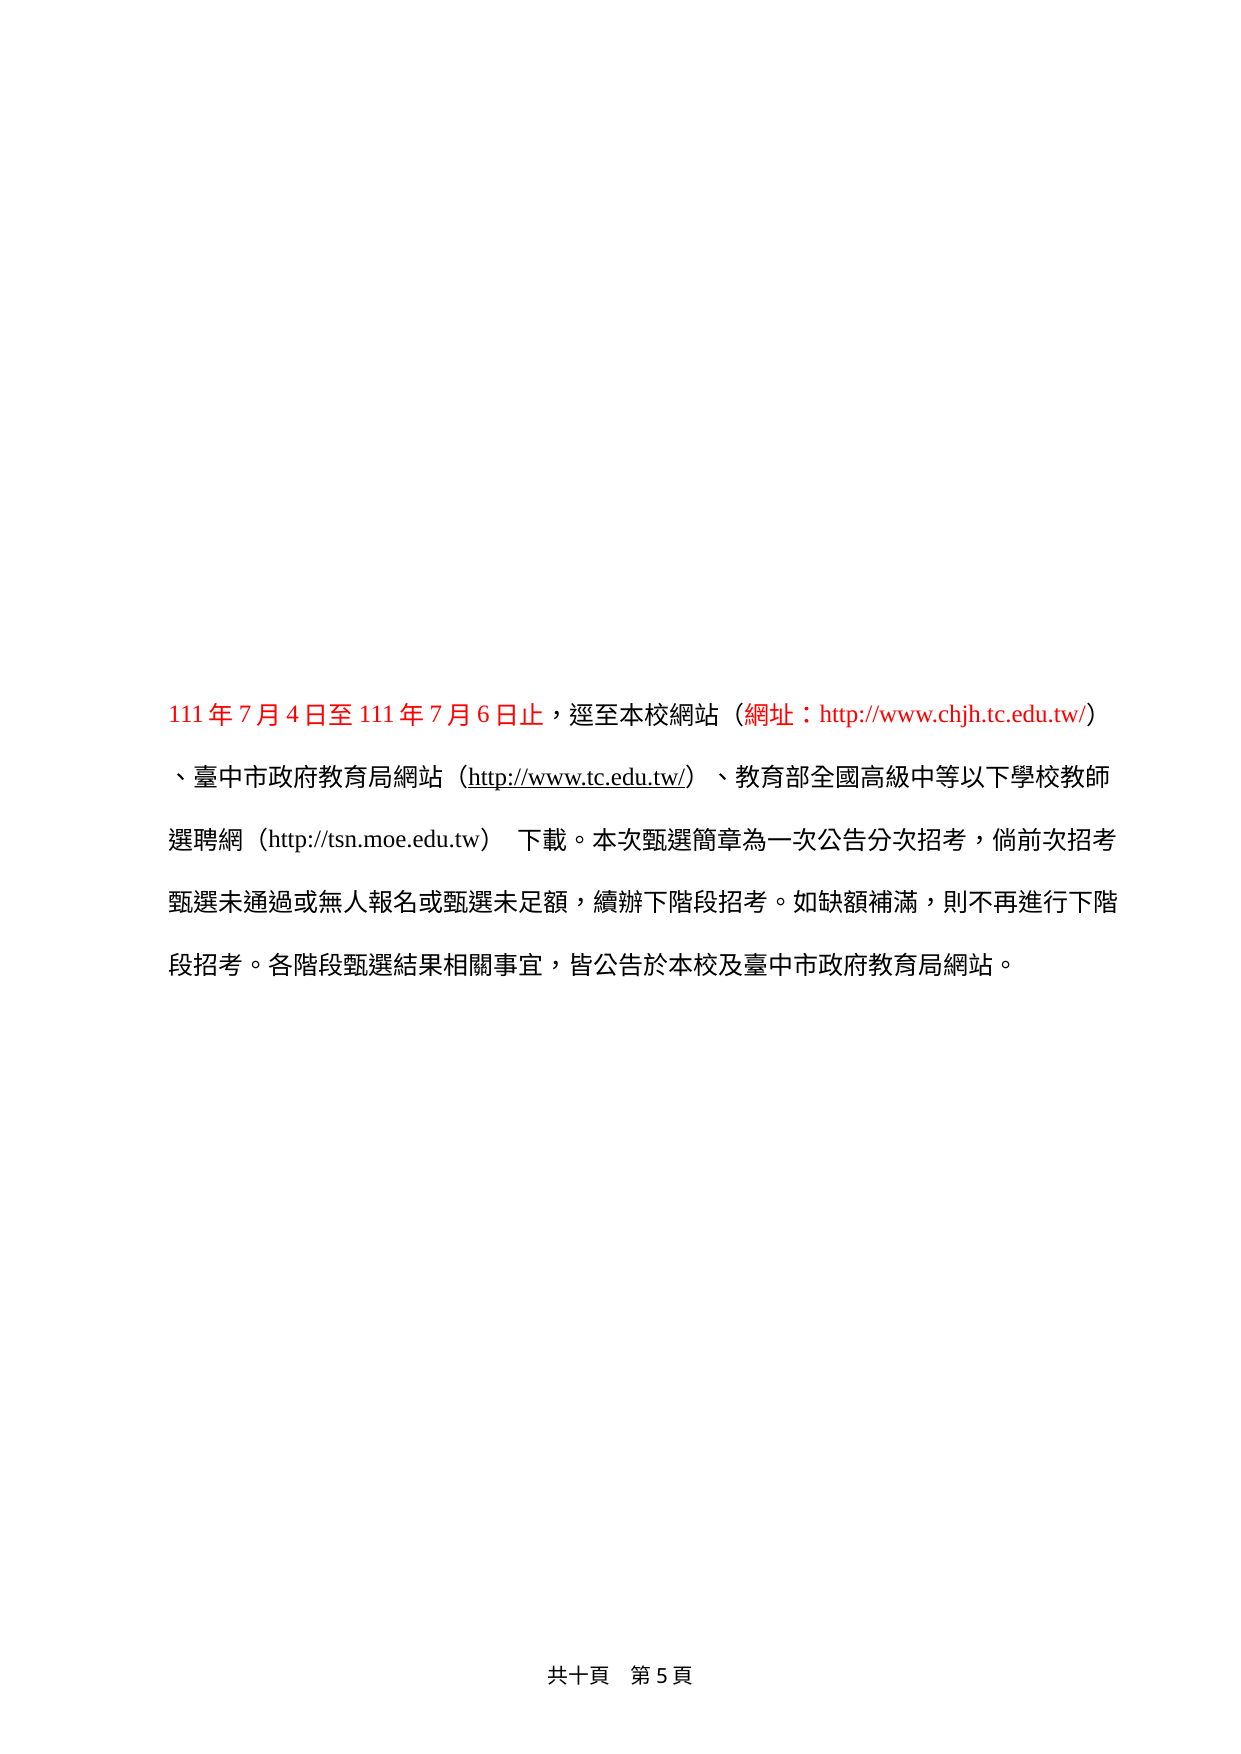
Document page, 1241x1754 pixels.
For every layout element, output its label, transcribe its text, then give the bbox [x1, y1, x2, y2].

text 111年7月4日至111年7月6日止，逕至本校網站（網址：http://www.chjh.tc.edu.tw/）、臺中市政府教育局網站（http://www.tc.edu.tw/）、教育部全國高級中等以下學校教師選聘網（http://tsn.moe.edu.tw） 下載。本次甄選簡章為一次公告分次招考，倘前次招考甄選未通過或無人報名或甄選未足額，續辦下階段招考。如缺額補滿，則不再進行下階段招考。各階段甄選結果相關事宜，皆公告於本校及臺中市政府教育局網站。 [118, 672, 1122, 984]
